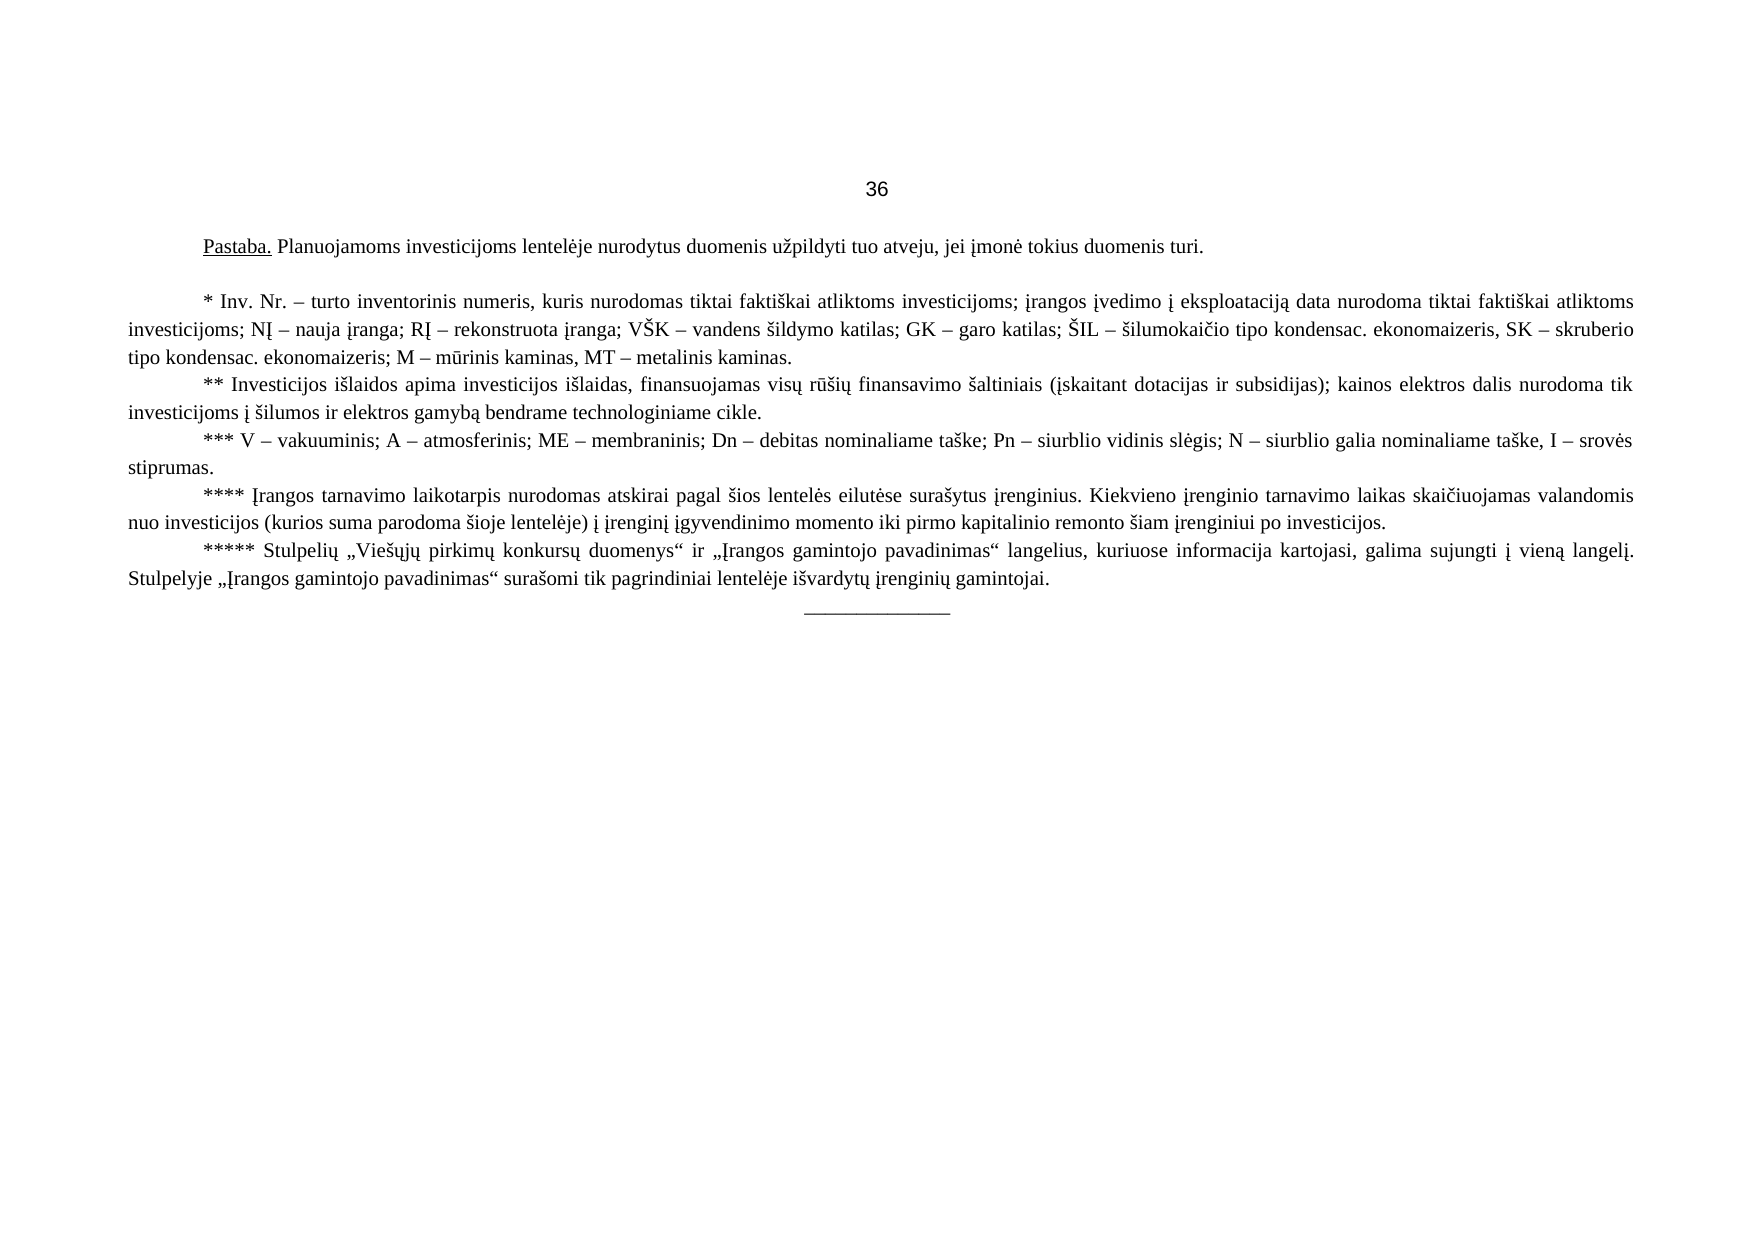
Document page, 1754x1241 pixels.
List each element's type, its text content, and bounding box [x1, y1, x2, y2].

text **** Įrangos tarnavimo laikotarpis nurodomas atskirai pagal šios lentelės eilutėse surašytus įrenginius. Kiekvieno įrenginio tarnavimo laikas skaičiuojamas valandomis nuo investicijos (kurios suma parodoma šioje lentelėje) į įrenginį įgyvendinimo momento iki pirmo kapitalinio remonto šiam įrenginiui po investicijos. [128, 483, 1636, 534]
text ** Investicijos išlaidos apima investicijos išlaidas, finansuojamas visų rūšių finansavimo šaltiniais (įskaitant dotacijas ir subsidijas); kainos elektros dalis nurodoma tik investicijoms į šilumos ir elektros gamybą bendrame technologiniame cikle. [128, 372, 1636, 424]
text * Inv. Nr. – turto inventorinis numeris, kuris nurodomas tiktai faktiškai atliktoms investicijoms; įrangos įvedimo į eksploataciją data nurodoma tiktai faktiškai atliktoms investicijoms; NĮ – nauja įranga; RĮ – rekonstruota įranga; VŠK – vandens šildymo katilas; GK – garo katilas; ŠIL – šilumokaičio tipo kondensac. ekonomaizeris, SK – skruberio tipo kondensac. ekonomaizeris; M – mūrinis kaminas, MT – metalinis kaminas. [128, 289, 1636, 369]
text *** V – vakuuminis; A – atmosferinis; ME – membraninis; Dn – debitas nominaliame taške; Pn – siurblio vidinis slėgis; N – siurblio galia nominaliame taške, I – srovės stiprumas. [128, 427, 1636, 479]
text ***** Stulpelių „Viešųjų pirkimų konkursų duomenys“ ir „Įrangos gamintojo pavadinimas“ langelius, kuriuose informacija kartojasi, galima sujungti į vieną langelį. Stulpelyje „Įrangos gamintojo pavadinimas“ surašomi tik pagrindiniai lentelėje išvardytų įrenginių gamintojai. [128, 538, 1636, 589]
text Pastaba. Planuojamoms investicijoms lentelėje nurodytus duomenis užpildyti tuo atveju, jei įmonė tokius duomenis turi. [128, 234, 1636, 258]
text ______________ [118, 593, 1636, 617]
